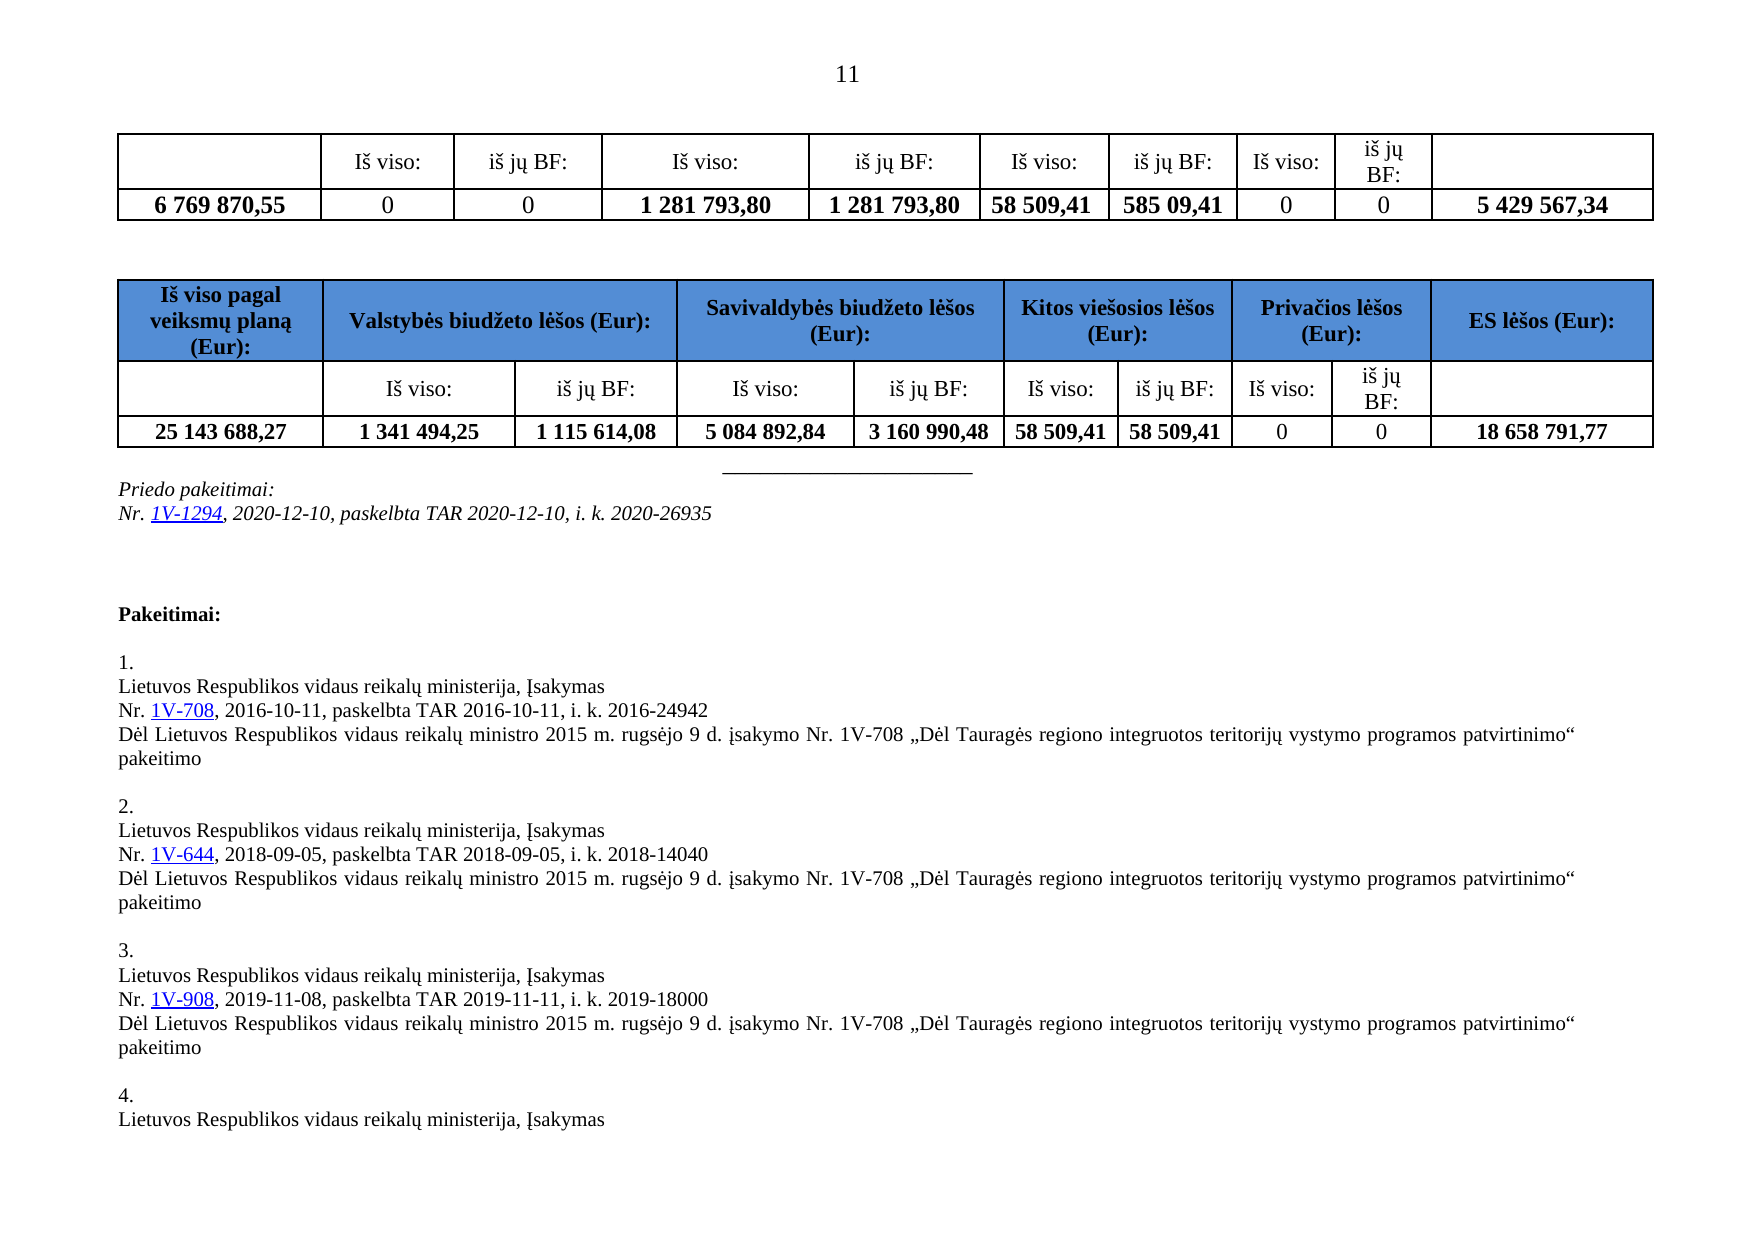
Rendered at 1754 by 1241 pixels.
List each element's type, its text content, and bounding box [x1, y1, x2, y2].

table_cell [119, 135, 320, 188]
table_cell 1 281 793,80 [810, 190, 979, 219]
table_cell 5 084 892,84 [678, 417, 853, 446]
table_header Valstybės biudžeto lėšos (Eur): [324, 281, 676, 360]
table_header Iš viso pagal veiksmų planą (Eur): [119, 281, 322, 360]
table_cell Iš viso: [678, 362, 853, 414]
table_cell [119, 362, 322, 414]
text Lietuvos Respublikos vidaus reikalų ministerija, Įsakymas [118, 1107, 1577, 1131]
text 1. [118, 650, 1577, 674]
text Pakeitimai: [118, 602, 1577, 626]
text Priedo pakeitimai: [118, 477, 1577, 501]
text Nr. 1V-1294, 2020-12-10, paskelbta TAR 2020-12-10, i. k. 2020-26935 [118, 501, 1577, 525]
table_cell Iš viso: [1005, 362, 1117, 414]
table_cell iš jų BF: [1119, 362, 1231, 414]
table_cell Iš viso: [1233, 362, 1331, 414]
table_cell 0 [1336, 190, 1431, 219]
table_cell iš jų BF: [1333, 362, 1430, 414]
table_cell [1433, 135, 1652, 188]
table_cell 0 [1233, 417, 1331, 446]
table_cell Iš viso: [322, 135, 453, 188]
text Dėl Lietuvos Respublikos vidaus reikalų ministro 2015 m. rugsėjo 9 d. įsakymo Nr. 1V-708 „Dėl Tauragės regiono integruotos teritorijų vystymo programos patvirtinimo“ pakeitimo [118, 866, 1577, 914]
table_header ES lėšos (Eur): [1432, 281, 1652, 360]
table_cell 5 429 567,34 [1433, 190, 1652, 219]
text 4. [118, 1083, 1577, 1107]
table_cell iš jų BF: [1110, 135, 1236, 188]
table_cell iš jų BF: [810, 135, 979, 188]
table_cell Iš viso: [603, 135, 808, 188]
table_cell 1 281 793,80 [603, 190, 808, 219]
table_header Kitos viešosios lėšos (Eur): [1005, 281, 1231, 360]
text Nr. 1V-708, 2016-10-11, paskelbta TAR 2016-10-11, i. k. 2016-24942 [118, 698, 1577, 722]
text 2. [118, 794, 1577, 818]
table_cell 0 [1333, 417, 1430, 446]
table_cell iš jų BF: [455, 135, 601, 188]
table_cell iš jų BF: [516, 362, 676, 414]
table_cell [1432, 362, 1652, 414]
table_cell 6 769 870,55 [119, 190, 320, 219]
table_cell Iš viso: [1238, 135, 1334, 188]
text Lietuvos Respublikos vidaus reikalų ministerija, Įsakymas [118, 818, 1577, 842]
table_cell 1 115 614,08 [516, 417, 676, 446]
table_cell 58 509,41 [981, 190, 1108, 219]
table_cell 0 [1238, 190, 1334, 219]
text Nr. 1V-644, 2018-09-05, paskelbta TAR 2018-09-05, i. k. 2018-14040 [118, 842, 1577, 866]
text ____________________ [118, 448, 1577, 477]
table_cell 1 341 494,25 [324, 417, 514, 446]
table_cell 0 [455, 190, 601, 219]
text Lietuvos Respublikos vidaus reikalų ministerija, Įsakymas [118, 962, 1577, 987]
table_cell iš jų BF: [855, 362, 1003, 414]
table_cell 58 509,41 [1005, 417, 1117, 446]
table_cell 25 143 688,27 [119, 417, 322, 446]
table_header Savivaldybės biudžeto lėšos (Eur): [678, 281, 1003, 360]
text 3. [118, 938, 1577, 962]
table_cell Iš viso: [981, 135, 1108, 188]
table_cell 0 [322, 190, 453, 219]
table_cell 18 658 791,77 [1432, 417, 1652, 446]
table_header Privačios lėšos (Eur): [1233, 281, 1430, 360]
table_cell iš jų BF: [1336, 135, 1431, 188]
text Dėl Lietuvos Respublikos vidaus reikalų ministro 2015 m. rugsėjo 9 d. įsakymo Nr. 1V-708 „Dėl Tauragės regiono integruotos teritorijų vystymo programos patvirtinimo“ pakeitimo [118, 1011, 1577, 1059]
text Nr. 1V-908, 2019-11-08, paskelbta TAR 2019-11-11, i. k. 2019-18000 [118, 987, 1577, 1011]
table_cell 3 160 990,48 [855, 417, 1003, 446]
table_cell 58 509,41 [1119, 417, 1231, 446]
text Dėl Lietuvos Respublikos vidaus reikalų ministro 2015 m. rugsėjo 9 d. įsakymo Nr. 1V-708 „Dėl Tauragės regiono integruotos teritorijų vystymo programos patvirtinimo“ pakeitimo [118, 722, 1577, 770]
table_cell 585 09,41 [1110, 190, 1236, 219]
table_cell Iš viso: [324, 362, 514, 414]
text Lietuvos Respublikos vidaus reikalų ministerija, Įsakymas [118, 674, 1577, 698]
